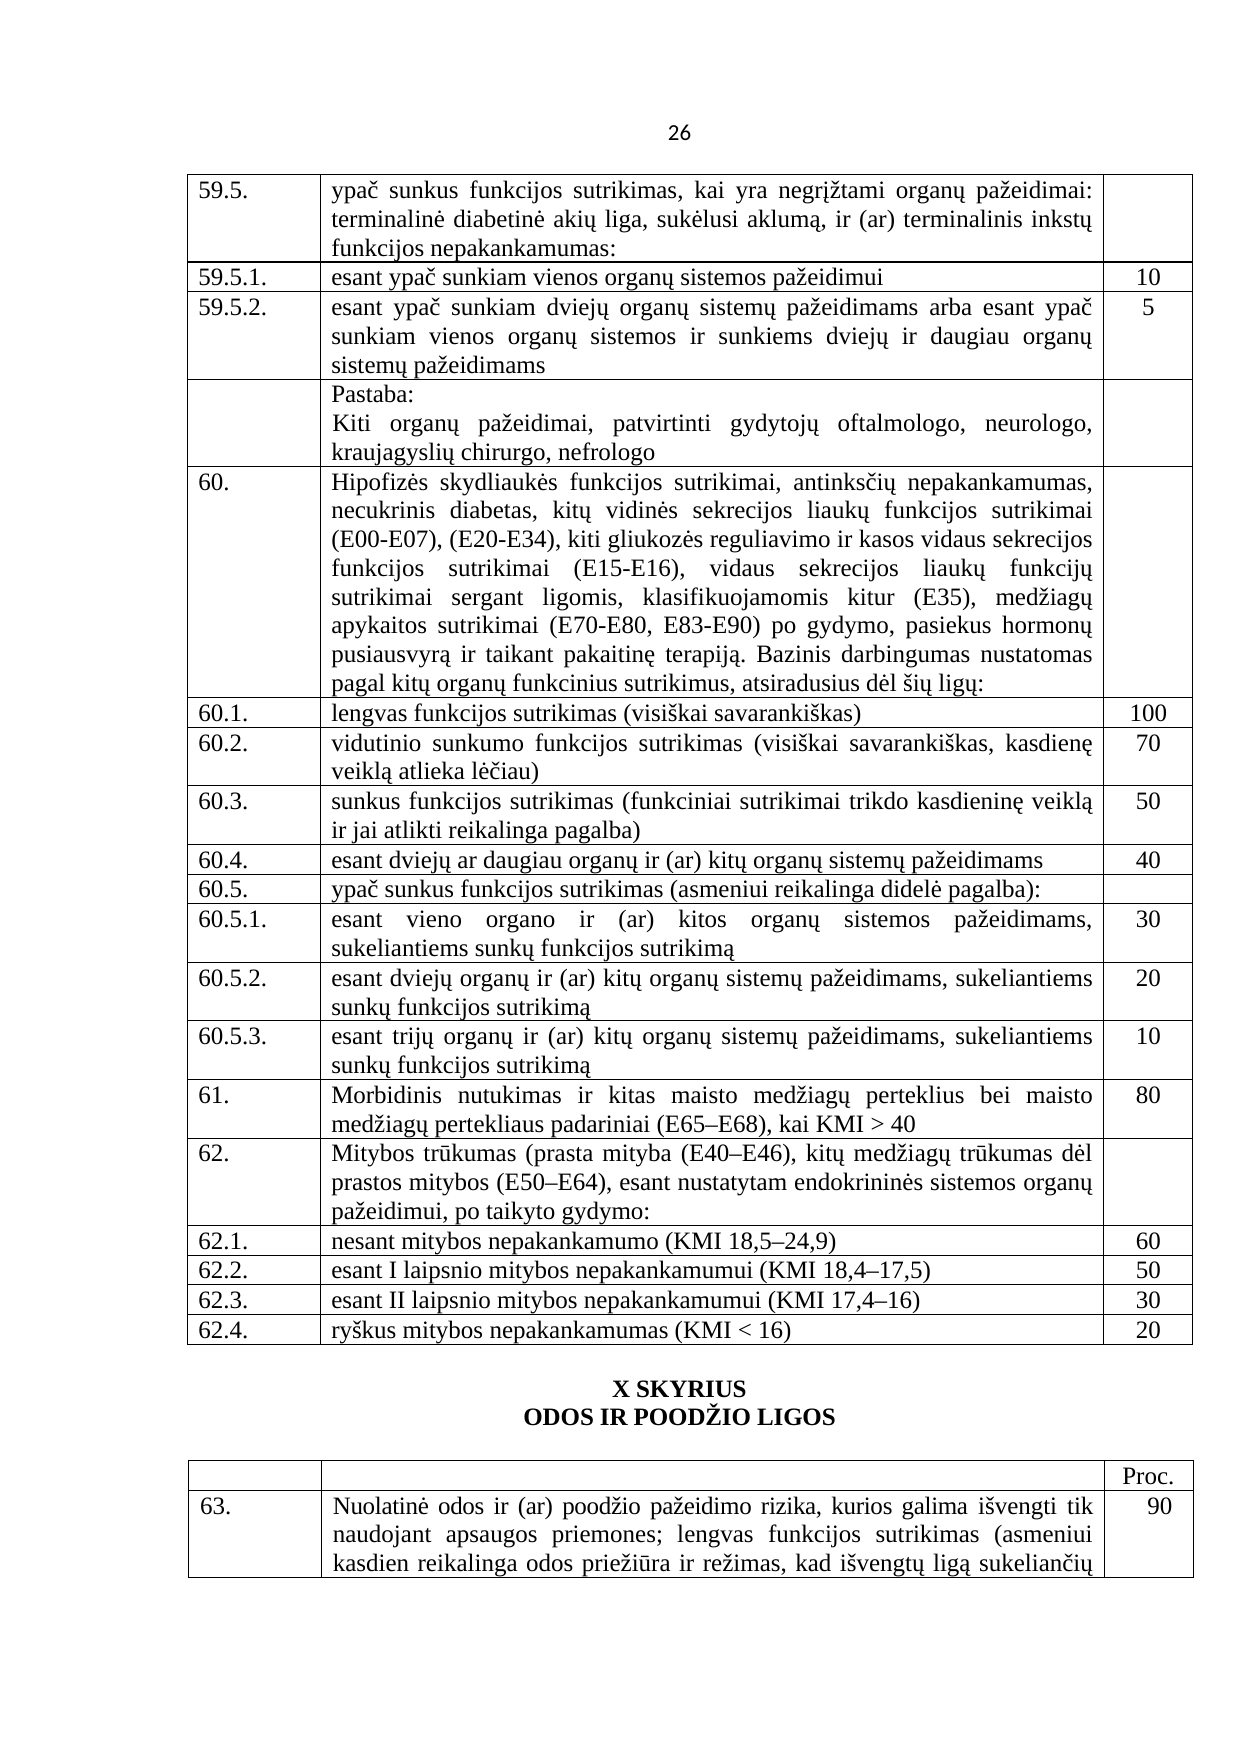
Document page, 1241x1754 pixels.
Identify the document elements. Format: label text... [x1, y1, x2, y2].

table_header [322, 1461, 1104, 1490]
table_cell [1104, 380, 1192, 466]
table_cell 20 [1104, 963, 1192, 1020]
table_cell 90 [1105, 1491, 1193, 1577]
table_cell 50 [1104, 786, 1192, 844]
table_cell 80 [1104, 1080, 1192, 1137]
table_cell 100 [1104, 698, 1192, 727]
table_cell 59.5. [188, 175, 320, 261]
table_cell [1104, 175, 1192, 261]
table_cell 60 [1104, 1226, 1192, 1254]
table_cell lengvas funkcijos sutrikimas (visiškai savarankiškas) [321, 698, 1103, 727]
table_header Proc. [1105, 1461, 1193, 1490]
table_cell 5 [1104, 292, 1192, 378]
table_cell 10 [1104, 263, 1192, 291]
table_cell esant dviejų ar daugiau organų ir (ar) kitų organų sistemų pažeidimams [321, 845, 1103, 873]
table_cell 63. [189, 1491, 321, 1577]
table_cell 60.5. [188, 875, 320, 903]
table_cell 59.5.2. [188, 292, 320, 378]
table_cell esant I laipsnio mitybos nepakankamumui (KMI 18,4–17,5) [321, 1256, 1103, 1284]
table_cell 60.3. [188, 786, 320, 844]
text ODOS IR POODŽIO LIGOS [177, 1402, 1181, 1431]
table_cell esant vieno organo ir (ar) kitos organų sistemos pažeidimams, sukeliantiems sunkų funkcijos sutrikimą [321, 904, 1103, 962]
table_header [189, 1461, 321, 1490]
table_cell 60.5.2. [188, 963, 320, 1020]
table_cell 62.3. [188, 1285, 320, 1314]
text X SKYRIUS [177, 1374, 1181, 1402]
table_cell 60.2. [188, 728, 320, 785]
table_cell 59.5.1. [188, 263, 320, 291]
table_cell 62.1. [188, 1226, 320, 1254]
table_cell ypač sunkus funkcijos sutrikimas, kai yra negrįžtami organų pažeidimai: terminalinė diabetinė akių liga, sukėlusi aklumą, ir (ar) terminalinis inkstų funkcijos nepakankamumas: [321, 175, 1103, 261]
table_cell [1104, 875, 1192, 903]
table_cell Hipofizės skydliaukės funkcijos sutrikimai, antinksčių nepakankamumas, necukrinis diabetas, kitų vidinės sekrecijos liaukų funkcijos sutrikimai (E00-E07), (E20-E34), kiti gliukozės reguliavimo ir kasos vidaus sekrecijos funkcijos sutrikimai (E15-E16), vidaus sekrecijos liaukų funkcijų sutrikimai sergant ligomis, klasifikuojamomis kitur (E35), medžiagų apykaitos sutrikimai (E70-E80, E83-E90) po gydymo, pasiekus hormonų pusiausvyrą ir taikant pakaitinę terapiją. Bazinis darbingumas nustatomas pagal kitų organų funkcinius sutrikimus, atsiradusius dėl šių ligų: [321, 467, 1103, 697]
table_cell 60.5.3. [188, 1021, 320, 1079]
table_cell 60.4. [188, 845, 320, 873]
table_cell Nuolatinė odos ir (ar) poodžio pažeidimo rizika, kurios galima išvengti tik naudojant apsaugos priemones; lengvas funkcijos sutrikimas (asmeniui kasdien reikalinga odos priežiūra ir režimas, kad išvengtų ligą sukeliančių [322, 1491, 1104, 1577]
table_cell esant dviejų organų ir (ar) kitų organų sistemų pažeidimams, sukeliantiems sunkų funkcijos sutrikimą [321, 963, 1103, 1020]
table_cell 40 [1104, 845, 1192, 873]
table_cell esant II laipsnio mitybos nepakankamumui (KMI 17,4–16) [321, 1285, 1103, 1314]
table_cell esant ypač sunkiam vienos organų sistemos pažeidimui [321, 263, 1103, 291]
table_cell vidutinio sunkumo funkcijos sutrikimas (visiškai savarankiškas, kasdienę veiklą atlieka lėčiau) [321, 728, 1103, 785]
table_cell Mitybos trūkumas (prasta mityba (E40–E46), kitų medžiagų trūkumas dėl prastos mitybos (E50–E64), esant nustatytam endokrininės sistemos organų pažeidimui, po taikyto gydymo: [321, 1139, 1103, 1225]
table_cell ypač sunkus funkcijos sutrikimas (asmeniui reikalinga didelė pagalba): [321, 875, 1103, 903]
table_cell 62. [188, 1139, 320, 1225]
table_cell 30 [1104, 904, 1192, 962]
table_cell esant trijų organų ir (ar) kitų organų sistemų pažeidimams, sukeliantiems sunkų funkcijos sutrikimą [321, 1021, 1103, 1079]
table_cell 70 [1104, 728, 1192, 785]
table_cell nesant mitybos nepakankamumo (KMI 18,5–24,9) [321, 1226, 1103, 1254]
table_cell 62.4. [188, 1315, 320, 1344]
table_cell 50 [1104, 1256, 1192, 1284]
table_cell 60.1. [188, 698, 320, 727]
table_cell 30 [1104, 1285, 1192, 1314]
table_cell 10 [1104, 1021, 1192, 1079]
table_cell [188, 380, 320, 466]
table_cell ryškus mitybos nepakankamumas (KMI < 16) [321, 1315, 1103, 1344]
table_cell Morbidinis nutukimas ir kitas maisto medžiagų perteklius bei maisto medžiagų pertekliaus padariniai (E65–E68), kai KMI > 40 [321, 1080, 1103, 1137]
table_cell 60. [188, 467, 320, 697]
table_cell sunkus funkcijos sutrikimas (funkciniai sutrikimai trikdo kasdieninę veiklą ir jai atlikti reikalinga pagalba) [321, 786, 1103, 844]
table_cell 60.5.1. [188, 904, 320, 962]
table_cell 20 [1104, 1315, 1192, 1344]
table_cell [1104, 1139, 1192, 1225]
table_cell 62.2. [188, 1256, 320, 1284]
table_cell Pastaba: Kiti organų pažeidimai, patvirtinti gydytojų oftalmologo, neurologo, kraujagyslių chirurgo, nefrologo [321, 380, 1103, 466]
table_cell 61. [188, 1080, 320, 1137]
table_cell esant ypač sunkiam dviejų organų sistemų pažeidimams arba esant ypač sunkiam vienos organų sistemos ir sunkiems dviejų ir daugiau organų sistemų pažeidimams [321, 292, 1103, 378]
table_cell [1104, 467, 1192, 697]
